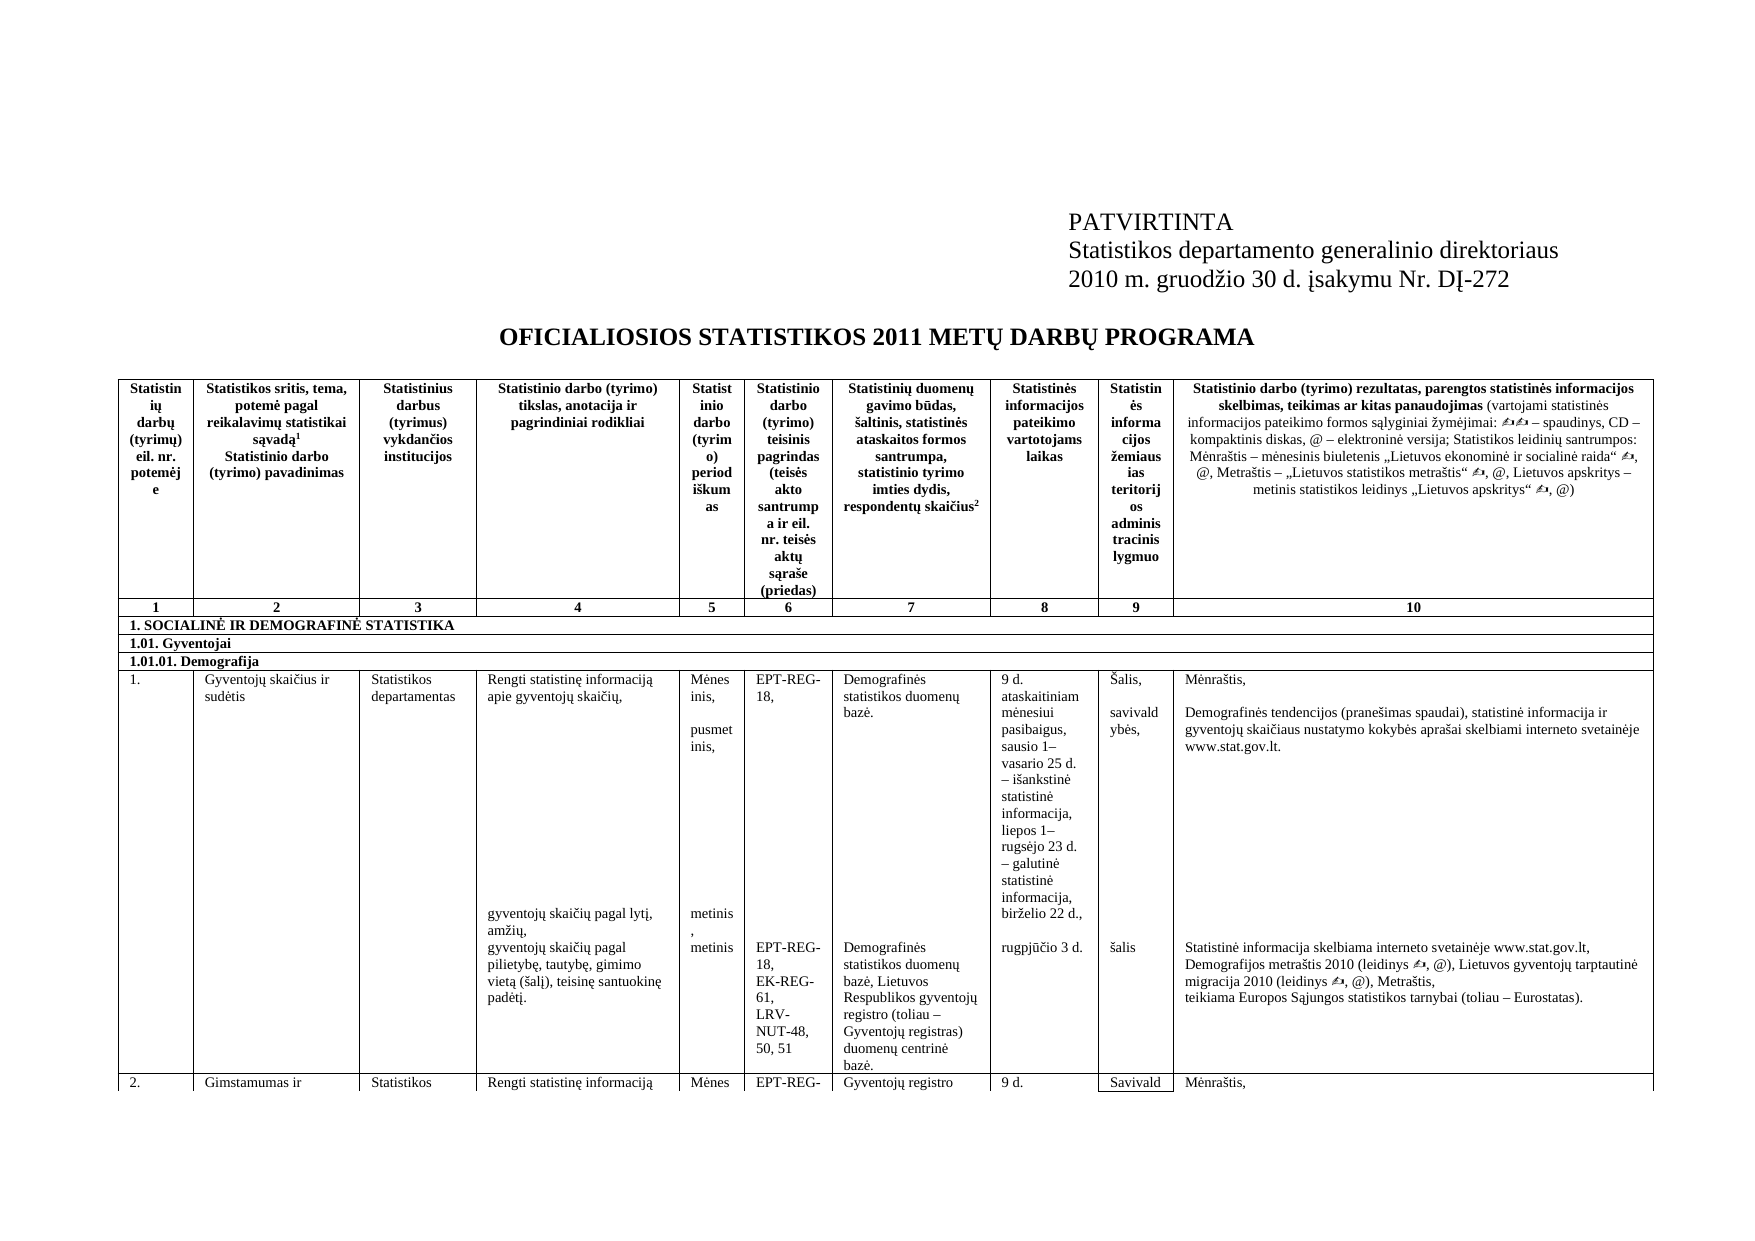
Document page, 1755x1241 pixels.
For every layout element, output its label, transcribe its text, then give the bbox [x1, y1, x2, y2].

table_cell metinis [680, 939, 744, 1073]
table_cell [1174, 617, 1653, 634]
table_cell Šalis, savivaldybės, [1099, 671, 1173, 905]
table_cell [679, 617, 744, 634]
text OFICIALIOSIOS STATISTIKOS 2011 METŲ DARBŲ PROGRAMA [118, 322, 1636, 350]
table_cell [679, 653, 744, 669]
table_cell Demografinės statistikos duomenų bazė, Lietuvos Respublikos gyventojų registro (toliau – Gyventojų registras) duomenų centrinė bazė. [833, 939, 990, 1073]
table_header Statistinių duomenų gavimo būdas, šaltinis, statistinės ataskaitos formos santrumpa, statistinio tyrimo imties dydis, respondentų skaičius2 [833, 380, 990, 598]
table_cell Gyventojų skaičius ir sudėtis [194, 671, 359, 1073]
table_cell EPT-REG- [745, 1074, 832, 1091]
table_cell [476, 635, 679, 652]
table_cell [990, 653, 1098, 669]
table_header Statistinių darbų (tyrimų) eil. nr. potemėje [119, 380, 193, 598]
table_cell Rengti statistinę informaciją [477, 1074, 679, 1091]
table_cell 1. [119, 671, 193, 1073]
table_cell [990, 635, 1098, 652]
table_cell Mėnraštis, [1174, 1074, 1653, 1091]
text 2010 m. gruodžio 30 d. įsakymu Nr. DĮ-272 [1068, 264, 1636, 293]
table_cell metinis, [680, 905, 744, 939]
table_cell 1.01.01. Demografija [119, 653, 360, 669]
table_cell 8 [991, 599, 1098, 616]
table_cell [745, 653, 832, 669]
table_cell [832, 617, 990, 634]
table_header Statistinio darbo (tyrimo) tikslas, anotacija ir pagrindiniai rodikliai [477, 380, 679, 598]
table_cell 1. SOCIALINĖ IR DEMOGRAFINĖ STATISTIKA [119, 617, 476, 634]
table_header Statistinius darbus (tyrimus) vykdančios institucijos [360, 380, 476, 598]
table_cell 1.01. Gyventojai [119, 635, 360, 652]
table_cell [1099, 653, 1173, 669]
table_cell EPT-REG-18, EK-REG-61, LRV-NUT-48, 50, 51 [745, 939, 832, 1073]
table_cell [1174, 905, 1653, 939]
table_cell 5 [680, 599, 744, 616]
table_cell [476, 653, 679, 669]
table_cell 7 [833, 599, 990, 616]
table_cell 9 [1099, 599, 1173, 616]
table_cell Demografinės statistikos duomenų bazė. [833, 671, 990, 905]
table_header Statistinės informacijos pateikimo vartotojams laikas [991, 380, 1098, 598]
table_cell [833, 905, 990, 939]
table_cell 6 [745, 599, 832, 616]
table_cell 3 [360, 599, 476, 616]
table_cell 9 d. ataskaitiniam mėnesiui pasibaigus, sausio 1– vasario 25 d. – išankstinė statistinė informacija, liepos 1– rugsėjo 23 d. – galutinė statistinė informacija, [991, 671, 1098, 905]
table_cell Mėnraštis, Demografinės tendencijos (pranešimas spaudai), statistinė informacija ir gyventojų skaičiaus nustatymo kokybės aprašai skelbiami interneto svetainėje www.stat.gov.lt. [1174, 671, 1653, 905]
table_cell [360, 939, 476, 1073]
table_cell Gimstamumas ir [194, 1074, 359, 1091]
table_header Statistinio darbo (tyrimo) periodiškumas [680, 380, 744, 598]
text Statistikos departamento generalinio direktoriaus [1068, 235, 1636, 264]
table_cell [360, 653, 476, 669]
table_cell Statistikos [360, 1074, 476, 1091]
table_cell [1099, 617, 1173, 634]
table_cell Mėnes [680, 1074, 744, 1091]
table_cell [745, 635, 832, 652]
table_cell [679, 635, 744, 652]
table_cell Savivald [1099, 1074, 1173, 1091]
table_cell [1099, 635, 1173, 652]
table_header Statistinio darbo (tyrimo) teisinis pagrindas (teisės akto santrumpa ir eil. nr. teisės aktų sąraše (priedas) [745, 380, 832, 598]
table_cell Statistikos departamentas [360, 671, 476, 905]
table_cell Mėnesinis, pusmetinis, [680, 671, 744, 905]
table_header Statistinio darbo (tyrimo) rezultatas, parengtos statistinės informacijos skelbimas, teikimas ar kitas panaudojimas (vartojami statistinės informacijos pateikimo formos sąlyginiai žymėjimai: [ | ] – spaudinys, CD – kompaktinis diskas, @ – elektroninė versija; Statistikos leidinių santrumpos: Mėnraštis – mėnesinis biuletenis „Lietuvos ekonominė ir socialinė raida“ [ | ], @, Metraštis – „Lietuvos statistikos metraštis“ ,[ | ] @, Lietuvos apskritys – metinis statistikos leidinys „Lietuvos apskritys“ [ | ], @) [1174, 380, 1653, 598]
text PATVIRTINTA [1068, 207, 1636, 235]
table_cell [360, 635, 476, 652]
table_cell [1099, 905, 1173, 939]
table_cell birželio 22 d., [991, 905, 1098, 939]
table_cell [360, 905, 476, 939]
table_cell 4 [477, 599, 679, 616]
table_cell [745, 617, 832, 634]
table_cell [832, 653, 990, 669]
table_cell 10 [1174, 599, 1653, 616]
table_cell rugpjūčio 3 d. [991, 939, 1098, 1073]
table_header Statistikos sritis, tema, potemė pagal reikalavimų statistikai sąvadą1 Statistinio darbo (tyrimo) pavadinimas [194, 380, 359, 598]
table_cell Statistinė informacija skelbiama interneto svetainėje www.stat.gov.lt, Demografijos metraštis 2010 (leidinys [ | ], @), Lietuvos gyventojų tarptautinė migracija 2010 (leidinys [ | ], @), Metraštis, teikiama Europos Sąjungos statistikos tarnybai (toliau – Eurostatas). [1174, 939, 1653, 1073]
table_cell Gyventojų registro [833, 1074, 990, 1091]
table_cell 2. [119, 1074, 193, 1091]
table_cell šalis [1099, 939, 1173, 1073]
table_cell 1 [119, 599, 193, 616]
table_cell gyventojų skaičių pagal pilietybę, tautybę, gimimo vietą (šalį), teisinę santuokinę padėtį. [477, 939, 679, 1073]
table_header Statistinės informacijos žemiausias teritorijos administracinis lygmuo [1099, 380, 1173, 598]
table_cell [476, 617, 679, 634]
table_cell [1174, 635, 1653, 652]
table_cell gyventojų skaičių pagal lytį, amžių, [477, 905, 679, 939]
table_cell [832, 635, 990, 652]
table_cell [990, 617, 1098, 634]
table_cell Rengti statistinę informaciją apie gyventojų skaičių, [477, 671, 679, 905]
table_cell 2 [194, 599, 359, 616]
table_cell [1174, 653, 1653, 669]
table_cell 9 d. [991, 1074, 1098, 1091]
table_cell EPT-REG-18, [745, 671, 832, 939]
